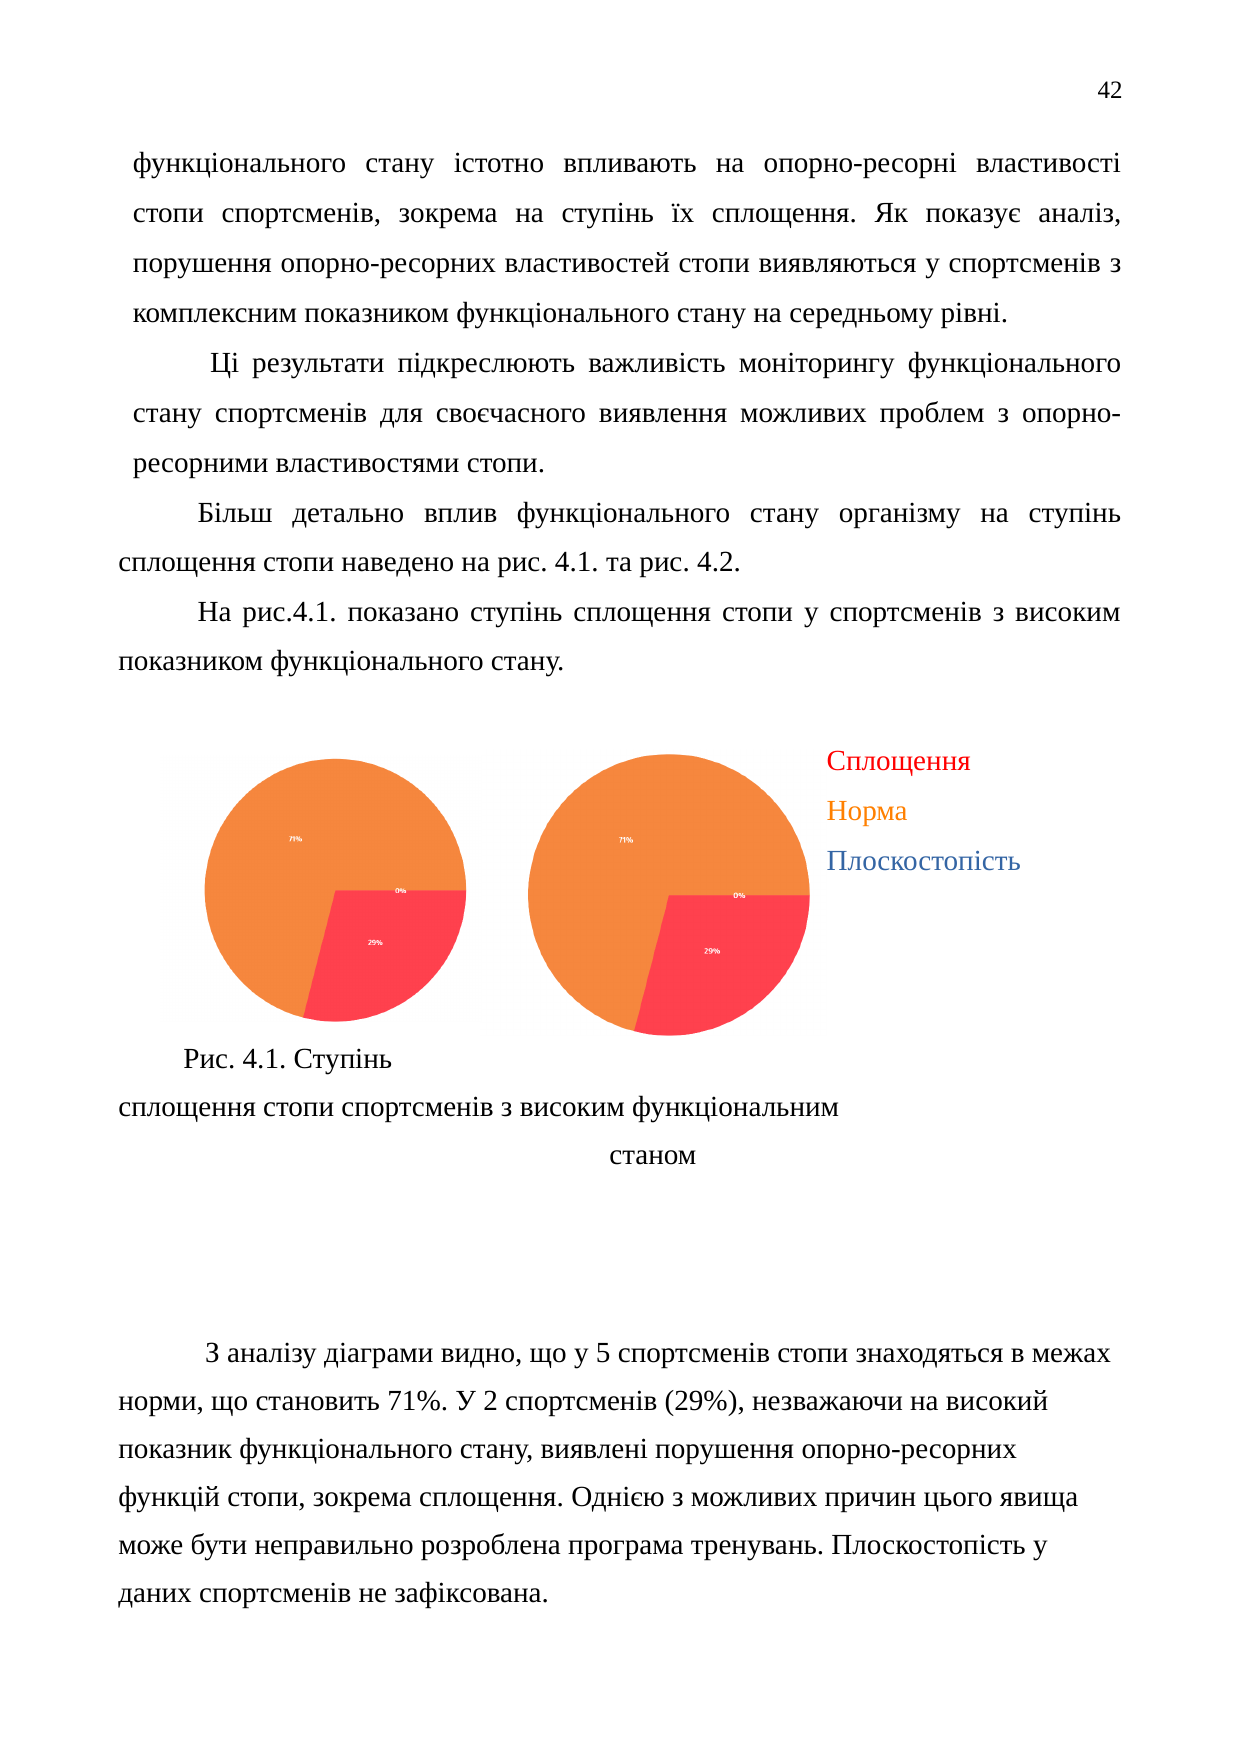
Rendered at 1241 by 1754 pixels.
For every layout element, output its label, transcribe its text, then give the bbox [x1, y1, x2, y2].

text На рис.4.1. показано ступінь сплощення стопи у спортсменів з високим показником функціонального стану. [118, 581, 1122, 680]
text З аналізу діаграми видно, що у 5 спортсменів стопи знаходяться в межах норми, що становить 71%. У 2 спортсменів (29%), незважаючи на високий показник функціонального стану, виявлені порушення опорно-ресорних функцій стопи, зокрема сплощення. Однією з можливих причин цього явища може бути неправильно розроблена програма тренувань. Плоскостопість у даних спортсменів не зафіксована. [118, 1324, 1122, 1612]
text [133, 830, 160, 880]
text Сплощення [133, 730, 1122, 780]
text Ці результати підкреслюють важливість моніторингу функціонального стану спортсменів для своєчасного виявлення можливих проблем з опорно-ресорними властивостями стопи. [133, 332, 1122, 482]
text станом [118, 1126, 1122, 1174]
text Норма [827, 780, 1122, 830]
text Рис. 4.1. Ступінь сплощення стопи спортсменів з високим функціональним [118, 1030, 1122, 1126]
text Плоскостопість [827, 830, 1122, 880]
text [133, 780, 160, 830]
text функціонального стану істотно впливають на опорно-ресорні властивості стопи спортсменів, зокрема на ступінь їх сплощення. Як показує аналіз, порушення опорно-ресорних властивостей стопи виявляються у спортсменів з комплексним показником функціонального стану на середньому рівні. [133, 132, 1122, 332]
text Більш детально вплив функціонального стану організму на ступінь сплощення стопи наведено на рис. 4.1. та рис. 4.2. [118, 482, 1122, 581]
